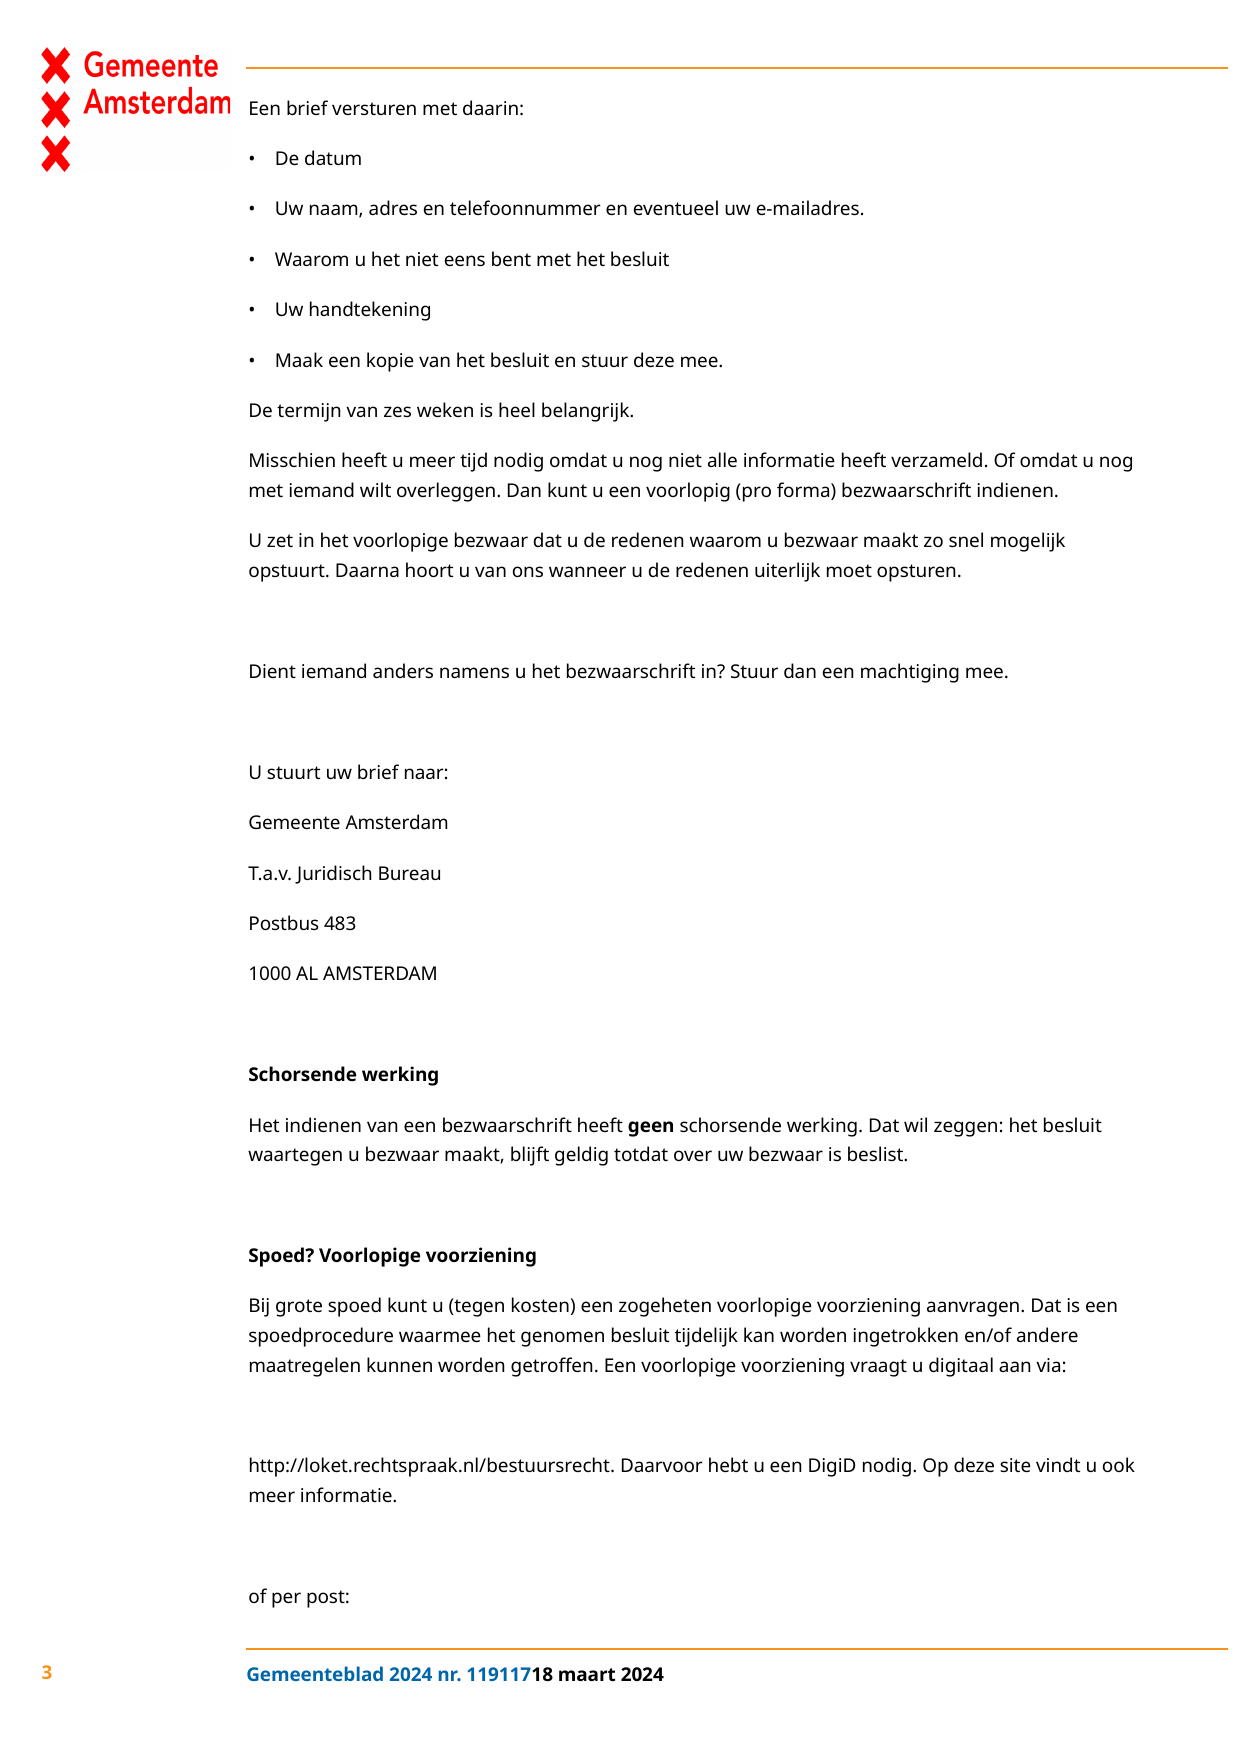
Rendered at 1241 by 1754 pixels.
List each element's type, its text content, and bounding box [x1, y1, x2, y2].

text Bij grote spoed kunt u (tegen kosten) een zogeheten voorlopige voorziening aanvragen. Dat is een spoedprocedure waarmee het genomen besluit tijdelijk kan worden ingetrokken en/of andere maatregelen kunnen worden getroffen. Een voorlopige voorziening vraagt u digitaal aan via: [248, 1293, 1152, 1378]
text U zet in het voorlopige bezwaar dat u de redenen waarom u bezwaar maakt zo snel mogelijk opstuurt. Daarna hoort u van ons wanneer u de redenen uiterlijk moet opsturen. [248, 528, 1152, 583]
text U stuurt uw brief naar: [248, 759, 1152, 785]
text Een brief versturen met daarin: [248, 95, 1152, 121]
text http://loket.rechtspraak.nl/bestuursrecht. Daarvoor hebt u een DigiD nodig. Op deze site vindt u ook meer informatie. [248, 1453, 1152, 1508]
picture [41, 47, 231, 172]
text De termijn van zes weken is heel belangrijk. [248, 397, 1152, 423]
text Dient iemand anders namens u het bezwaarschrift in? Stuur dan een machtiging mee. [248, 658, 1152, 684]
text • Waarom u het niet eens bent met het besluit [248, 246, 1152, 272]
text • De datum [248, 145, 1152, 171]
text Schorsende werking [248, 1061, 1152, 1087]
text 1000 AL AMSTERDAM [248, 961, 1152, 986]
text • Uw handtekening [248, 296, 1152, 322]
text • Maak een kopie van het besluit en stuur deze mee. [248, 347, 1152, 373]
text T.a.v. Juridisch Bureau [248, 860, 1152, 886]
text Postbus 483 [248, 910, 1152, 936]
text Misschien heeft u meer tijd nodig omdat u nog niet alle informatie heeft verzameld. Of omdat u nog met iemand wilt overleggen. Dan kunt u een voorlopig (pro forma) bezwaarschrift indienen. [248, 448, 1152, 503]
text • Uw naam, adres en telefoonnummer en eventueel uw e-mailadres. [248, 196, 1152, 221]
text Spoed? Voorlopige voorziening [248, 1242, 1152, 1268]
text of per post: [248, 1583, 1152, 1609]
text Gemeente Amsterdam [248, 809, 1152, 835]
text Het indienen van een bezwaarschrift heeft geen schorsende werking. Dat wil zeggen: het besluit waartegen u bezwaar maakt, blijft geldig totdat over uw bezwaar is beslist. [248, 1112, 1152, 1167]
